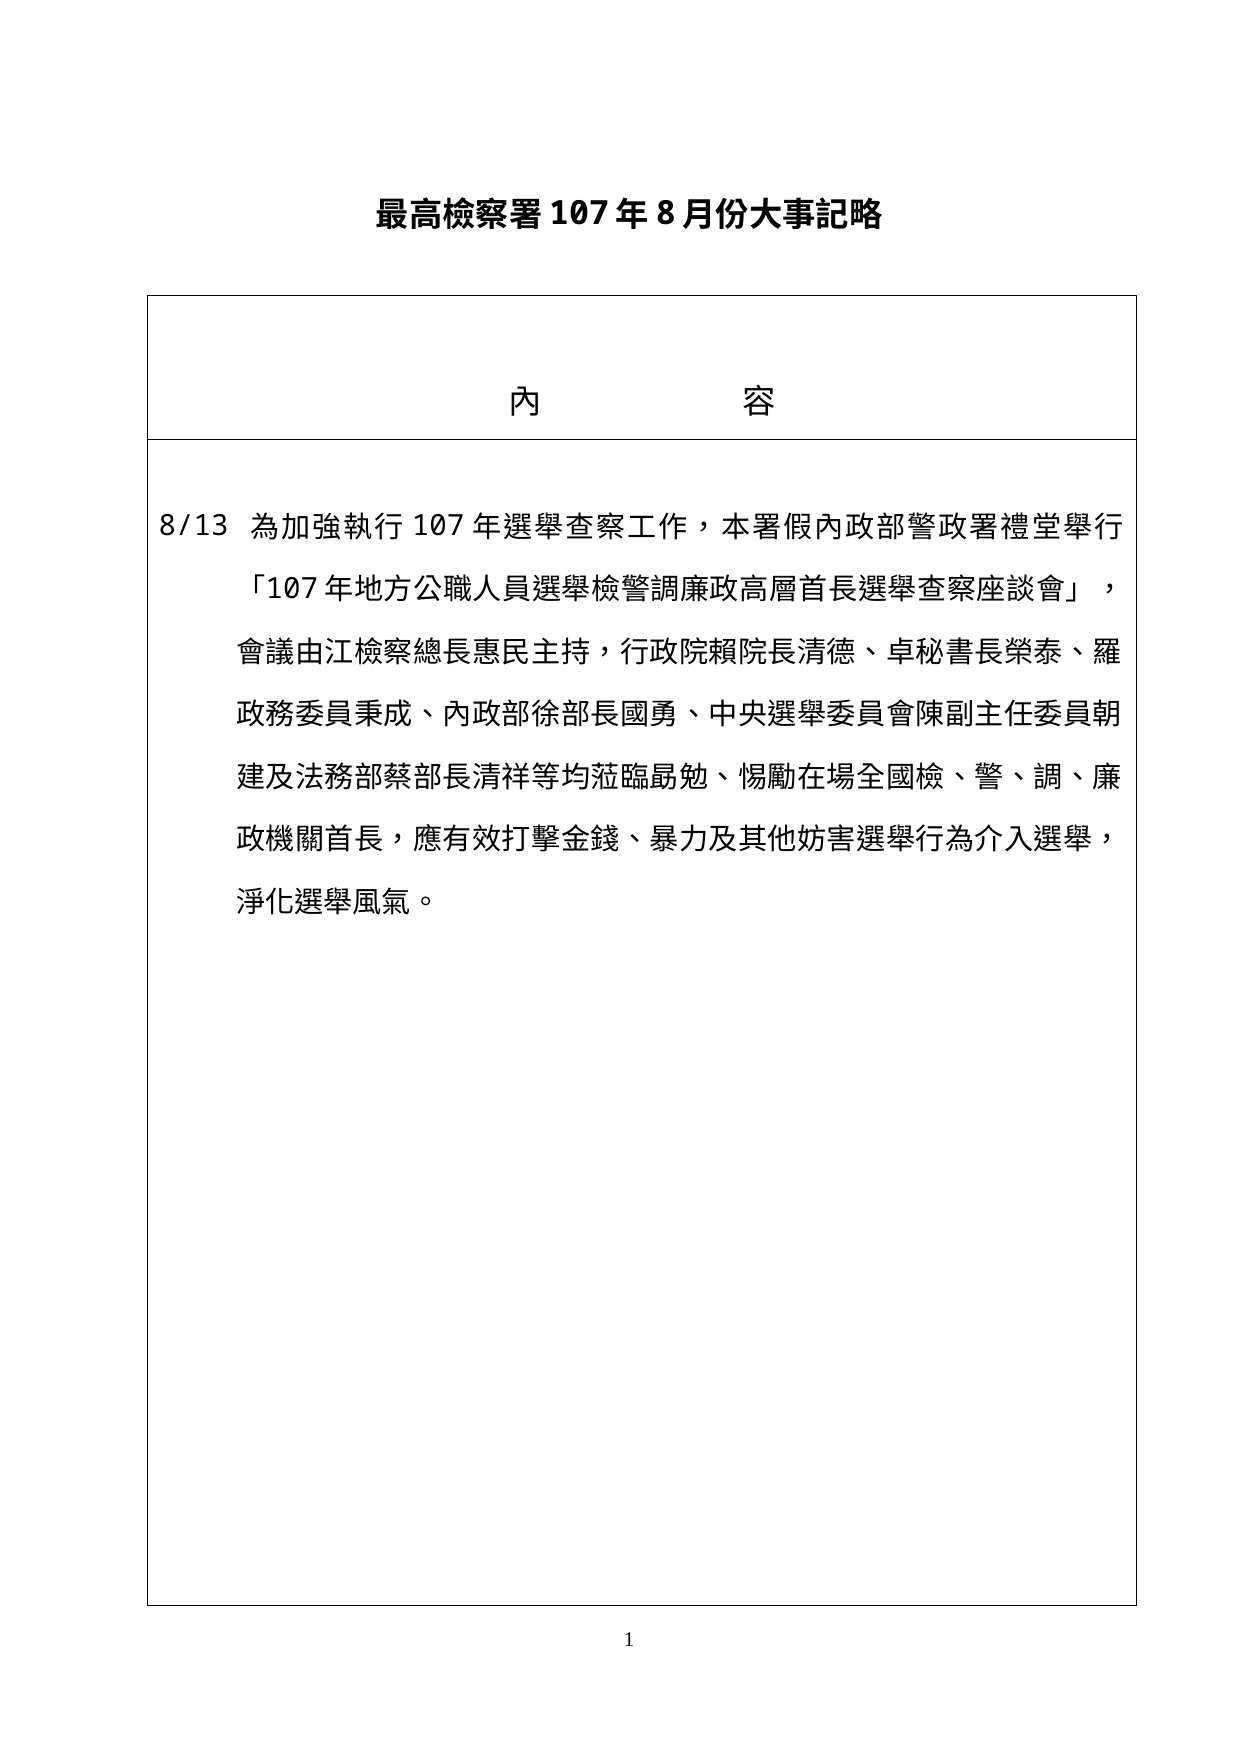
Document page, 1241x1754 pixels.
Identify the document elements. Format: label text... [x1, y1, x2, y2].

table_cell 8/13 為加強執行107年選舉查察工作，本署假內政部警政署禮堂舉行「107年地方公職人員選舉檢警調廉政高層首長選舉查察座談會」，會議由江檢察總長惠民主持，行政院賴院長清德、卓秘書長榮泰、羅政務委員秉成、內政部徐部長國勇、中央選舉委員會陳副主任委員朝建及法務部蔡部長清祥等均蒞臨勗勉、惕勵在場全國檢、警、調、廉政機關首長，應有效打擊金錢、暴力及其他妨害選舉行為介入選舉，淨化選舉風氣。 [148, 440, 1136, 1604]
table_header 內 容 [148, 296, 1136, 439]
text 最高檢察署107年8月份大事記略 [136, 170, 1122, 233]
